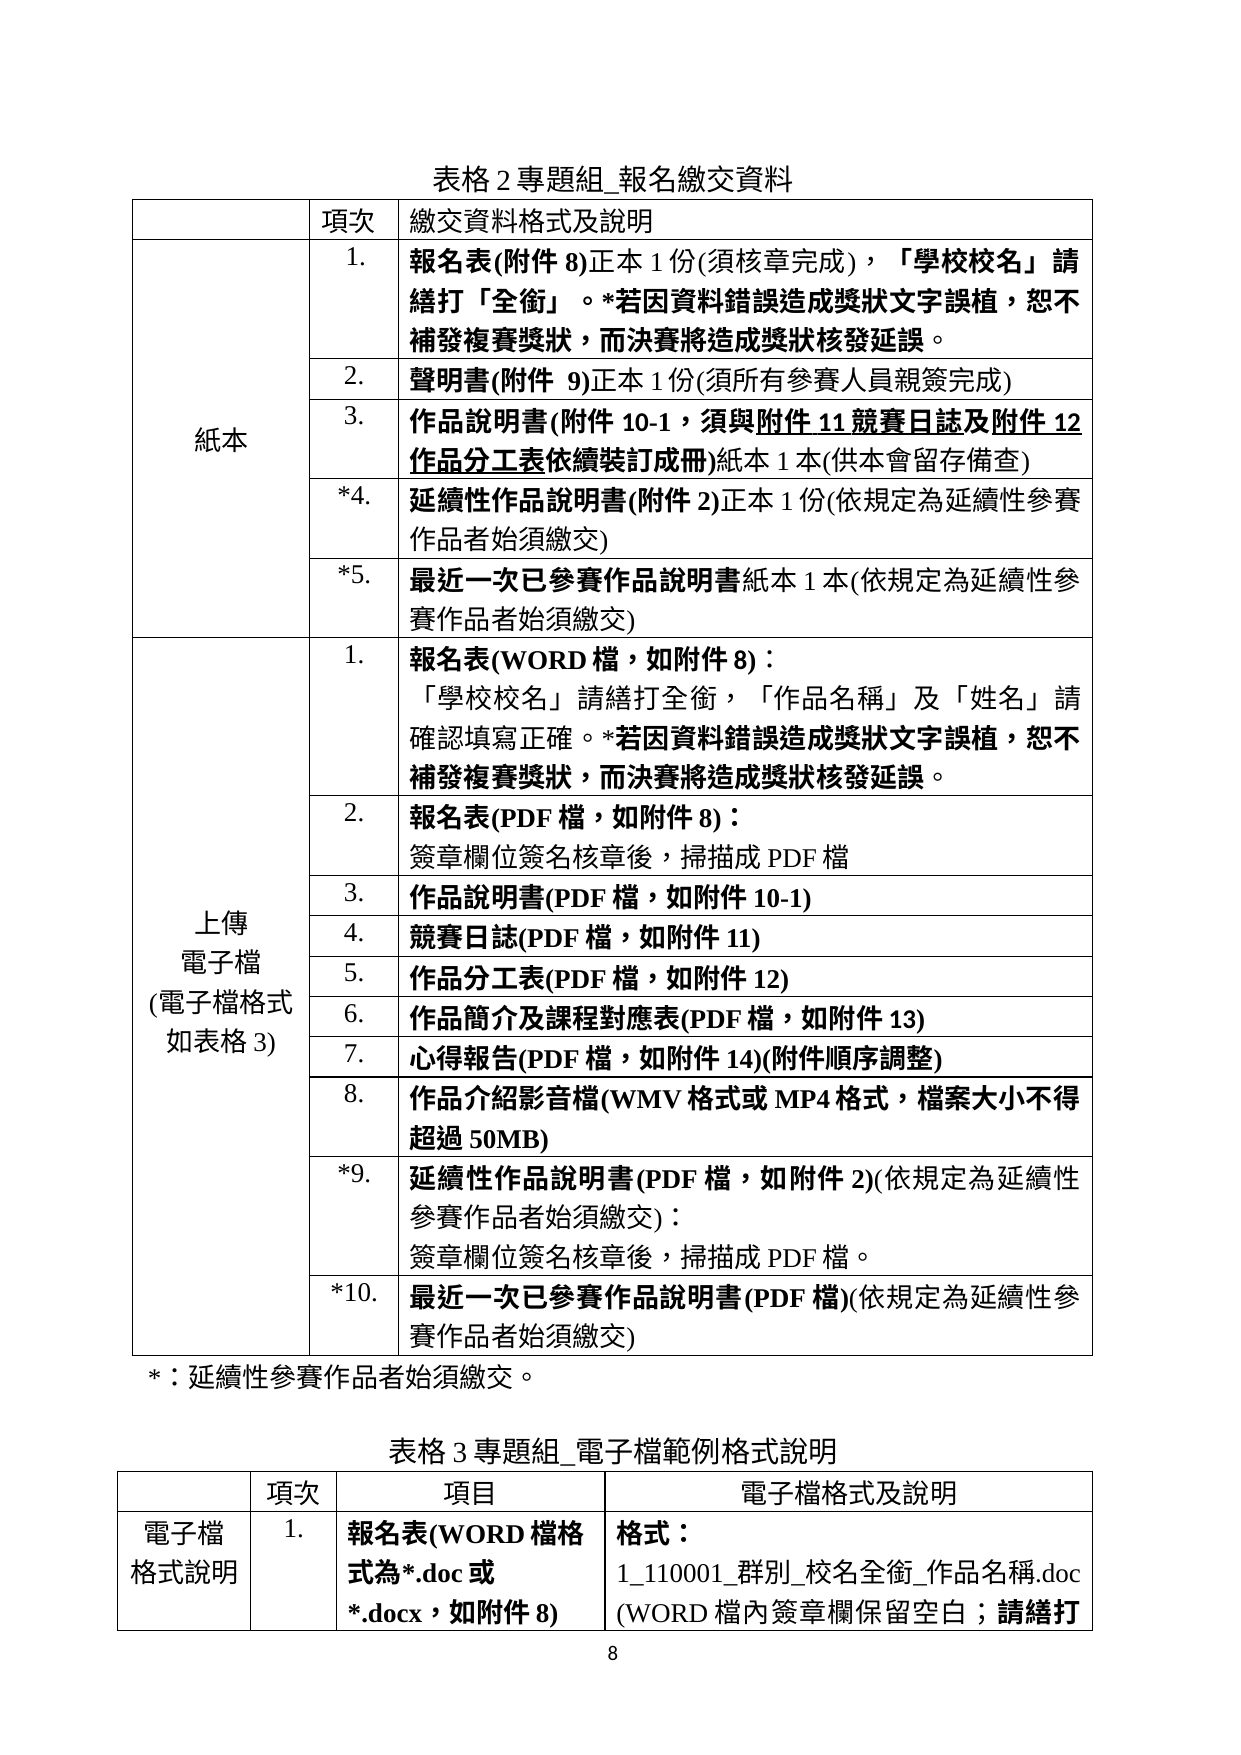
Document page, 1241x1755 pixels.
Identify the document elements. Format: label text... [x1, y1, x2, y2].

table_cell 報名表(PDF檔，如附件8)： 簽章欄位簽名核章後，掃描成PDF檔 [399, 796, 1092, 875]
table_cell 聲明書(附件 9)正本1份(須所有參賽人員親簽完成) [399, 359, 1092, 398]
table_cell *5. [310, 559, 398, 637]
table_cell 上傳 電子檔 (電子檔格式如表格3) [133, 638, 309, 1354]
table_cell 報名表(附件8)正本1份(須核章完成)，「學校校名」請繕打「全銜」。*若因資料錯誤造成獎狀文字誤植，恕不補發複賽獎狀，而決賽將造成獎狀核發延誤。 [399, 240, 1092, 358]
table_cell 紙本 [133, 240, 309, 637]
text *：延續性參賽作品者始須繳交。 [148, 1356, 1107, 1395]
table_cell 1. [251, 1512, 336, 1630]
table_cell 1. [310, 638, 398, 795]
table_header 繳交資料格式及說明 [399, 200, 1092, 239]
table_cell 8. [310, 1078, 398, 1156]
table_cell 作品分工表(PDF檔，如附件12) [399, 957, 1092, 996]
table_header 電子檔格式及說明 [606, 1472, 1092, 1511]
table_cell 作品介紹影音檔(WMV格式或MP4格式，檔案大小不得超過50MB) [399, 1078, 1092, 1156]
table_cell 格式： 1_110001_群別_校名全銜_作品名稱.doc (WORD檔內簽章欄保留空白；請繕打 [606, 1512, 1092, 1630]
table_header [133, 200, 309, 239]
table_cell *4. [310, 479, 398, 558]
table_cell 7. [310, 1037, 398, 1076]
table_cell 5. [310, 957, 398, 996]
table_cell 報名表(WORD檔，如附件8)： 「學校校名」請繕打全銜，「作品名稱」及「姓名」請確認填寫正確。*若因資料錯誤造成獎狀文字誤植，恕不補發複賽獎狀，而決賽將造成獎狀核發延誤。 [399, 638, 1092, 795]
table_header [118, 1472, 250, 1511]
table_cell 作品簡介及課程對應表(PDF檔，如附件13) [399, 997, 1092, 1036]
text 表格2專題組_報名繳交資料 [118, 157, 1107, 199]
table_cell 延續性作品說明書(附件2)正本1份(依規定為延續性參賽作品者始須繳交) [399, 479, 1092, 558]
table_cell 1. [310, 240, 398, 358]
table_cell 2. [310, 359, 398, 398]
table_cell 作品說明書(附件10-1，須與附件11競賽日誌及附件12作品分工表依續裝訂成冊)紙本1本(供本會留存備查) [399, 400, 1092, 478]
table_cell *9. [310, 1157, 398, 1275]
table_cell 3. [310, 400, 398, 478]
table_cell 最近一次已參賽作品說明書(PDF檔)(依規定為延續性參賽作品者始須繳交) [399, 1276, 1092, 1354]
table_header 項次 [310, 200, 398, 239]
table_cell 2. [310, 796, 398, 875]
table_cell 競賽日誌(PDF檔，如附件11) [399, 916, 1092, 956]
table_header 項次 [251, 1472, 336, 1511]
table_cell *10. [310, 1276, 398, 1354]
table_cell 4. [310, 916, 398, 956]
table_cell 最近一次已參賽作品說明書紙本1本(依規定為延續性參賽作品者始須繳交) [399, 559, 1092, 637]
table_cell 作品說明書(PDF檔，如附件10-1) [399, 876, 1092, 915]
table_cell 3. [310, 876, 398, 915]
table_cell 電子檔 格式說明 [118, 1512, 250, 1630]
table_cell 延續性作品說明書(PDF檔，如附件2)(依規定為延續性參賽作品者始須繳交)： 簽章欄位簽名核章後，掃描成PDF檔。 [399, 1157, 1092, 1275]
table_cell 報名表(WORD檔格式為*.doc或*.docx，如附件8) [337, 1512, 604, 1630]
text 表格3專題組_電子檔範例格式說明 [118, 1428, 1107, 1471]
table_header 項目 [337, 1472, 604, 1511]
table_cell 心得報告(PDF檔，如附件14)(附件順序調整) [399, 1037, 1092, 1076]
table_cell 6. [310, 997, 398, 1036]
